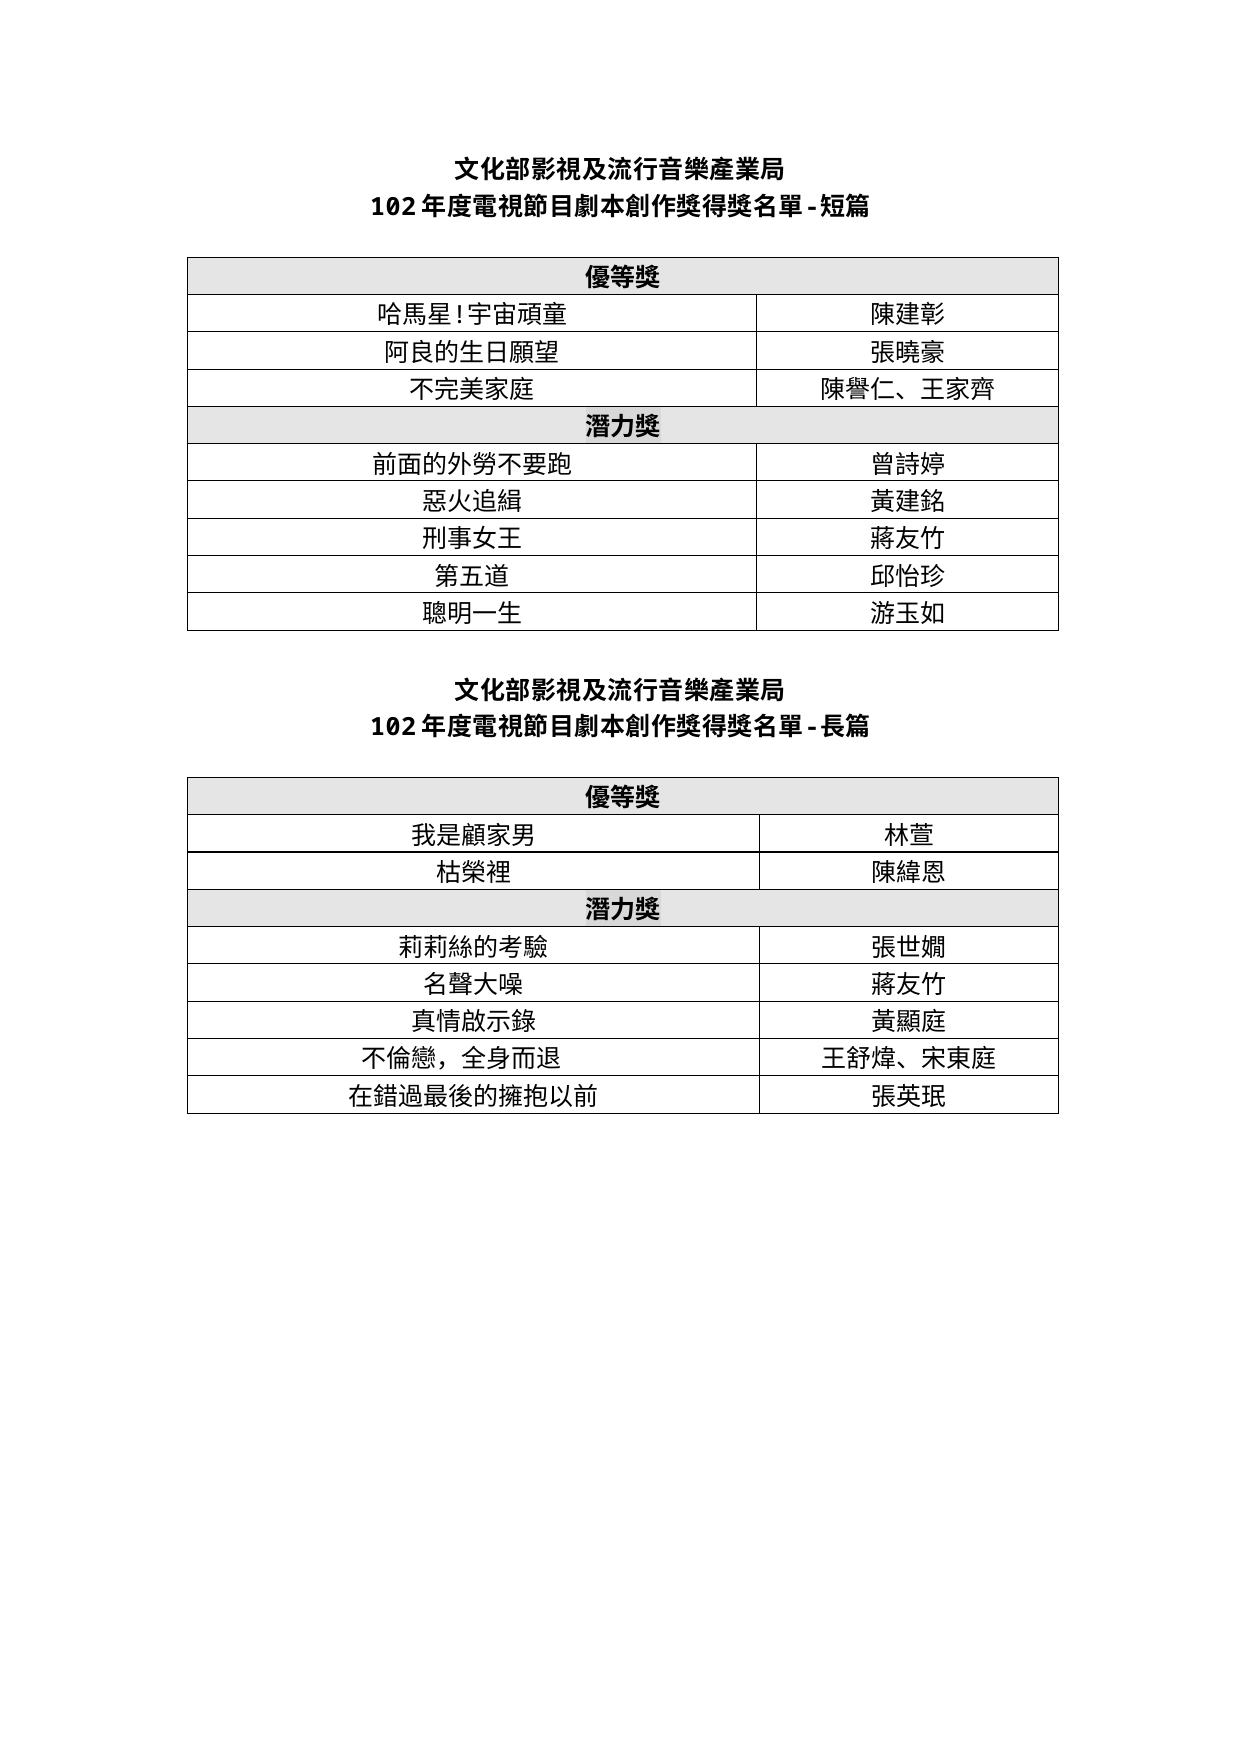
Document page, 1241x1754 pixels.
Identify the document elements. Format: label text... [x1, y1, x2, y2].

table_cell 真情啟示錄 [188, 1002, 759, 1038]
table_cell 聰明一生 [188, 593, 756, 629]
table_cell 蔣友竹 [760, 964, 1058, 1001]
table_cell 枯榮裡 [188, 853, 759, 889]
table_cell 莉莉絲的考驗 [188, 927, 759, 963]
table_cell 王舒煒、宋東庭 [760, 1039, 1058, 1075]
table_cell 惡火追緝 [188, 481, 756, 518]
table_cell 陳譽仁、王家齊 [757, 370, 1058, 406]
table_header 優等獎 [188, 778, 1058, 814]
table_cell 張英珉 [760, 1076, 1058, 1112]
table_cell 陳緯恩 [760, 853, 1058, 889]
table_cell 前面的外勞不要跑 [188, 444, 756, 480]
table_cell 潛力獎 [188, 407, 1058, 443]
table_cell 哈馬星!宇宙頑童 [188, 295, 756, 331]
table_header 優等獎 [188, 258, 1058, 294]
table_cell 我是顧家男 [188, 815, 759, 851]
table_cell 不倫戀，全身而退 [188, 1039, 759, 1075]
table_cell 黃建銘 [757, 481, 1058, 518]
table_cell 陳建彰 [757, 295, 1058, 331]
text 文化部影視及流行音樂產業局 [187, 150, 1053, 186]
table_cell 刑事女王 [188, 519, 756, 555]
table_cell 游玉如 [757, 593, 1058, 629]
table_cell 蔣友竹 [757, 519, 1058, 555]
table_cell 阿良的生日願望 [188, 332, 756, 368]
table_cell 名聲大噪 [188, 964, 759, 1001]
table_cell 黃顯庭 [760, 1002, 1058, 1038]
table_cell 不完美家庭 [188, 370, 756, 406]
table_cell 曾詩婷 [757, 444, 1058, 480]
table_cell 第五道 [188, 556, 756, 592]
text 102年度電視節目劇本創作獎得獎名單-長篇 [187, 706, 1053, 743]
table_cell 邱怡珍 [757, 556, 1058, 592]
text 102年度電視節目劇本創作獎得獎名單-短篇 [187, 186, 1053, 222]
table_cell 潛力獎 [188, 890, 1058, 926]
text 文化部影視及流行音樂產業局 [187, 670, 1053, 706]
table_cell 張世嫺 [760, 927, 1058, 963]
table_cell 林萱 [760, 815, 1058, 851]
table_cell 在錯過最後的擁抱以前 [188, 1076, 759, 1112]
table_cell 張曉豪 [757, 332, 1058, 368]
